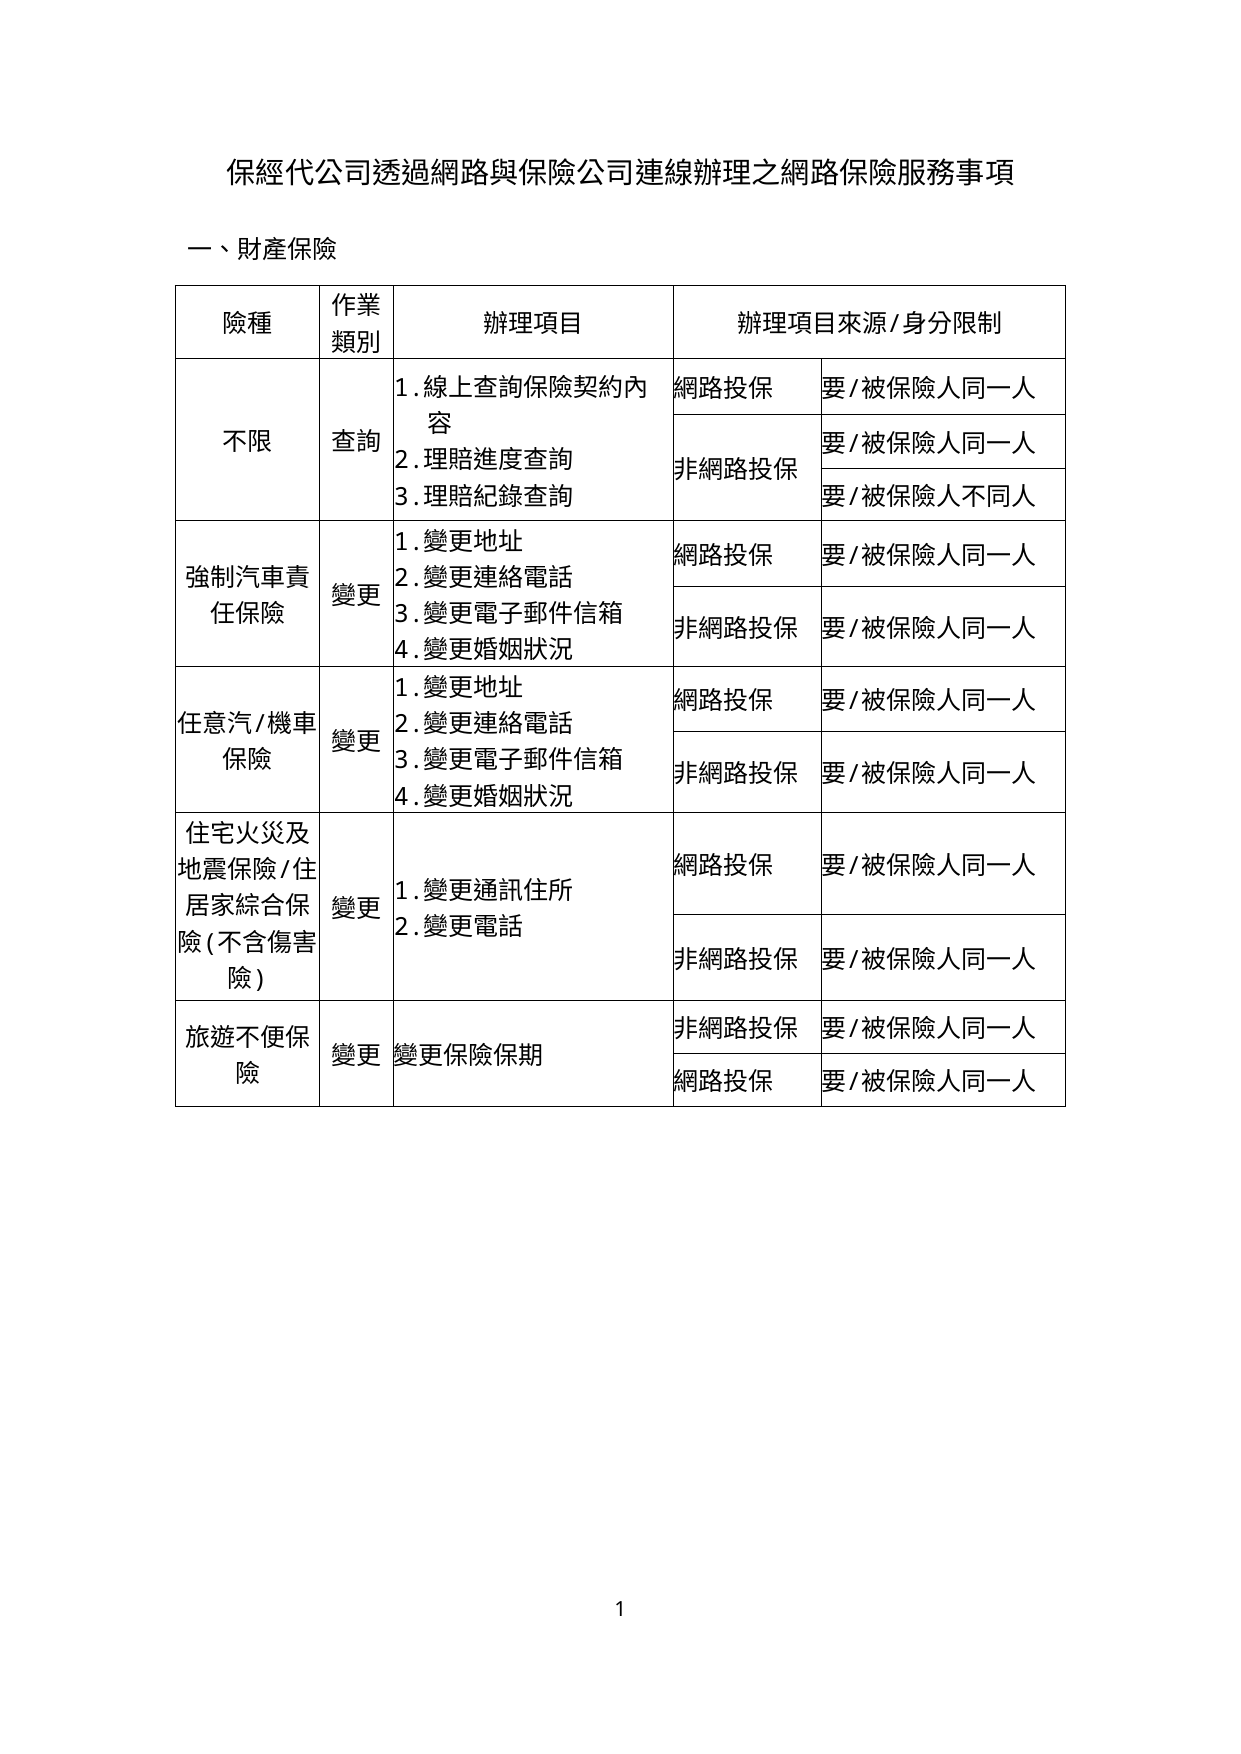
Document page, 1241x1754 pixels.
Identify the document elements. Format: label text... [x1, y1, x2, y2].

table_cell 非網路投保 [674, 1001, 821, 1053]
table_cell 變更 [320, 521, 393, 666]
table_cell 要/被保險人不同人 [822, 469, 1065, 520]
table_cell 強制汽車責任保險 [176, 521, 319, 666]
table_cell 變更 [320, 1001, 393, 1106]
table_cell 查詢 [320, 359, 393, 520]
table_cell 1.線上查詢保險契約內容 2.理賠進度查詢 3.理賠紀錄查詢 [394, 359, 673, 520]
table_cell 非網路投保 [674, 415, 821, 520]
table_cell 變更保險保期 [394, 1001, 673, 1106]
text 保經代公司透過網路與保險公司連線辦理之網路保險服務事項 [187, 150, 1053, 192]
table_cell 非網路投保 [674, 587, 821, 666]
table_cell 網路投保 [674, 521, 821, 586]
table_cell 不限 [176, 359, 319, 520]
table_cell 要/被保險人同一人 [822, 732, 1065, 812]
table_cell 旅遊不便保險 [176, 1001, 319, 1106]
table_cell 要/被保險人同一人 [822, 1054, 1065, 1106]
table_cell 1.變更通訊住所 2.變更電話 [394, 813, 673, 999]
table_cell 住宅火災及地震保險/住居家綜合保險(不含傷害險) [176, 813, 319, 999]
table_cell 非網路投保 [674, 732, 821, 812]
table_cell 1.變更地址 2.變更連絡電話 3.變更電子郵件信箱 4.變更婚姻狀況 [394, 667, 673, 812]
table_cell 要/被保險人同一人 [822, 359, 1065, 413]
table_cell 要/被保險人同一人 [822, 587, 1065, 666]
table_cell 要/被保險人同一人 [822, 521, 1065, 586]
table_header 辦理項目來源/身分限制 [674, 286, 1065, 358]
text 一、財產保險 [187, 230, 1053, 266]
table_cell 1.變更地址 2.變更連絡電話 3.變更電子郵件信箱 4.變更婚姻狀況 [394, 521, 673, 666]
table_cell 網路投保 [674, 813, 821, 914]
table_cell 網路投保 [674, 1054, 821, 1106]
table_cell 要/被保險人同一人 [822, 813, 1065, 914]
table_cell 非網路投保 [674, 915, 821, 999]
table_cell 變更 [320, 667, 393, 812]
table_cell 要/被保險人同一人 [822, 1001, 1065, 1053]
table_header 辦理項目 [394, 286, 673, 358]
table_header 作業類別 [320, 286, 393, 358]
table_cell 網路投保 [674, 359, 821, 413]
table_cell 要/被保險人同一人 [822, 667, 1065, 731]
table_cell 網路投保 [674, 667, 821, 731]
table_cell 要/被保險人同一人 [822, 415, 1065, 468]
table_cell 變更 [320, 813, 393, 999]
table_cell 任意汽/機車保險 [176, 667, 319, 812]
table_header 險種 [176, 286, 319, 358]
table_cell 要/被保險人同一人 [822, 915, 1065, 999]
